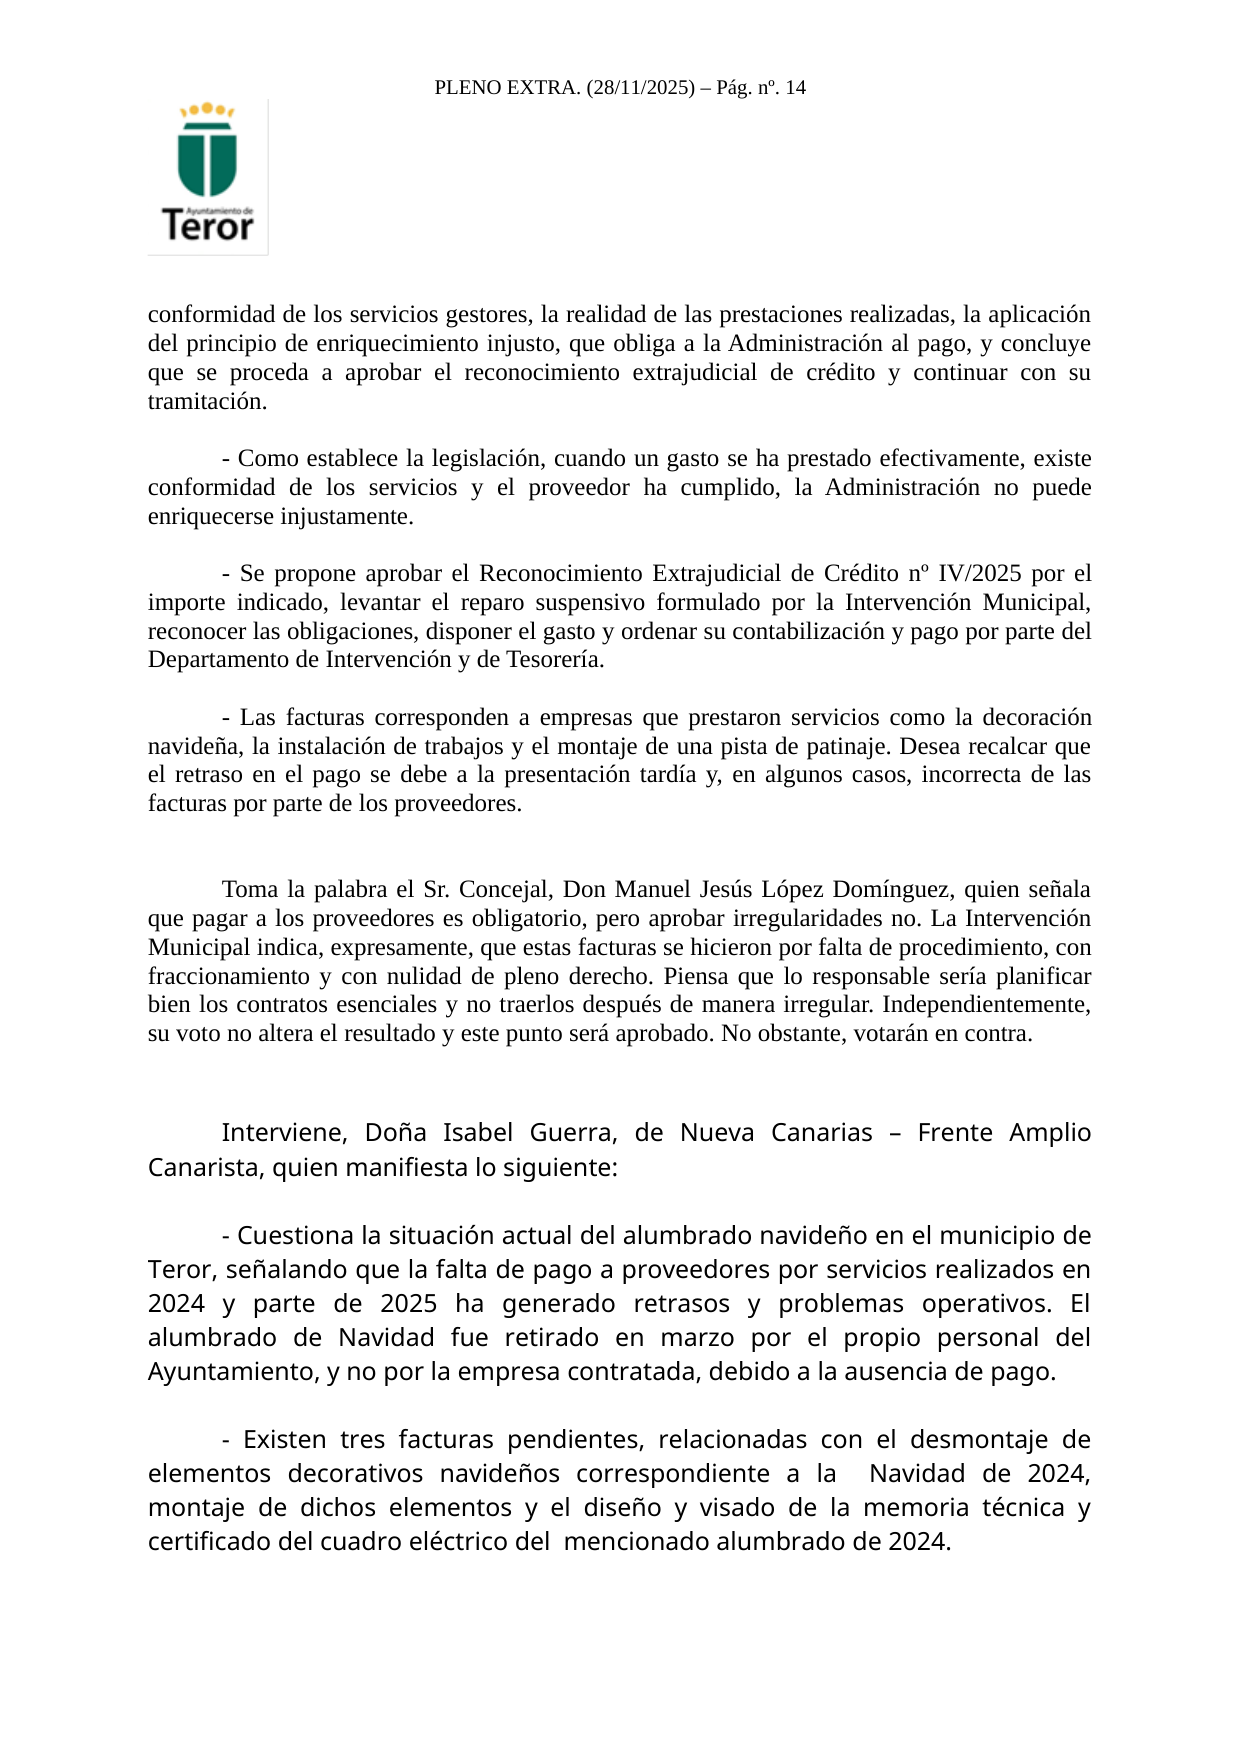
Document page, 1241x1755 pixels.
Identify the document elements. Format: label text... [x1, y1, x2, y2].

text - Como establece la legislación, cuando un gasto se ha prestado efectivamente, existe conformidad de los servicios y el proveedor ha cumplido, la Administración no puede enriquecerse injustamente. [148, 443, 1093, 529]
text - Las facturas corresponden a empresas que prestaron servicios como la decoración navideña, la instalación de trabajos y el montaje de una pista de patinaje. Desea recalcar que el retraso en el pago se debe a la presentación tardía y, en algunos casos, incorrecta de las facturas por parte de los proveedores. [148, 702, 1093, 817]
text Toma la palabra el Sr. Concejal, Don Manuel Jesús López Domínguez, quien señala que pagar a los proveedores es obligatorio, pero aprobar irregularidades no. La Intervención Municipal indica, expresamente, que estas facturas se hicieron por falta de procedimiento, con fraccionamiento y con nulidad de pleno derecho. Piensa que lo responsable sería planificar bien los contratos esenciales y no traerlos después de manera irregular. Independientemente, su voto no altera el resultado y este punto será aprobado. No obstante, votarán en contra. [148, 874, 1093, 1047]
text - Cuestiona la situación actual del alumbrado navideño en el municipio de Teror, señalando que la falta de pago a proveedores por servicios realizados en 2024 y parte de 2025 ha generado retrasos y problemas operativos. El alumbrado de Navidad fue retirado en marzo por el propio personal del Ayuntamiento, y no por la empresa contratada, debido a la ausencia de pago. [148, 1217, 1093, 1388]
text conformidad de los servicios gestores, la realidad de las prestaciones realizadas, la aplicación del principio de enriquecimiento injusto, que obliga a la Administración al pago, y concluye que se proceda a aprobar el reconocimiento extrajudicial de crédito y continuar con su tramitación. [148, 299, 1093, 414]
text - Se propone aprobar el Reconocimiento Extrajudicial de Crédito nº IV/2025 por el importe indicado, levantar el reparo suspensivo formulado por la Intervención Municipal, reconocer las obligaciones, disponer el gasto y ordenar su contabilización y pago por parte del Departamento de Intervención y de Tesorería. [148, 558, 1093, 673]
text - Existen tres facturas pendientes, relacionadas con el desmontaje de elementos decorativos navideños correspondiente a la Navidad de 2024, montaje de dichos elementos y el diseño y visado de la memoria técnica y certificado del cuadro eléctrico del mencionado alumbrado de 2024. [148, 1422, 1093, 1558]
text Interviene, Doña Isabel Guerra, de Nueva Canarias – Frente Amplio Canarista, quien manifiesta lo siguiente: [148, 1115, 1093, 1183]
